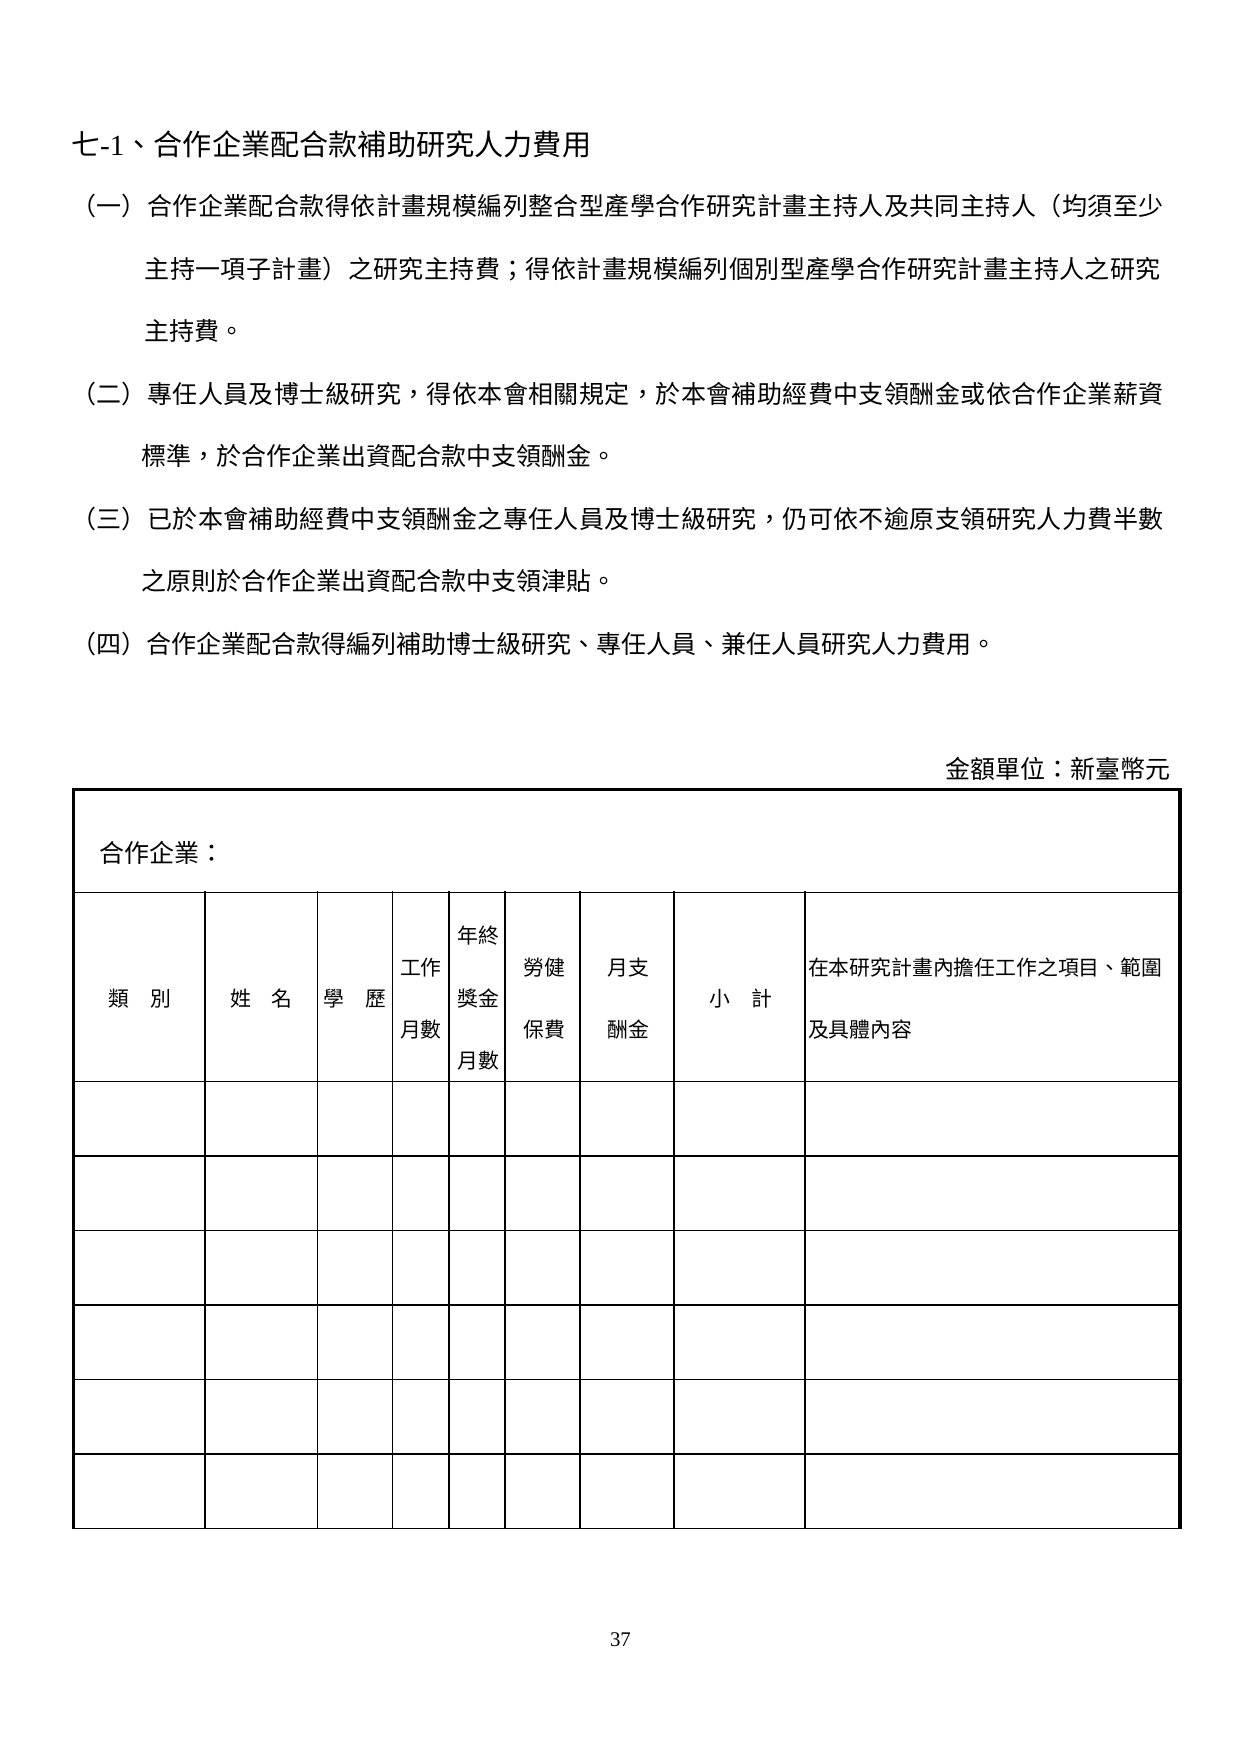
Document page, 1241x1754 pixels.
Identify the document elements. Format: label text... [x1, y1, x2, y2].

table_cell [450, 1306, 504, 1378]
text （一）合作企業配合款得依計畫規模編列整合型產學合作研究計畫主持人及共同主持人（均須至少主持一項子計畫）之研究主持費；得依計畫規模編列個別型產學合作研究計畫主持人之研究主持費。 [71, 163, 1163, 351]
table_cell [393, 1306, 448, 1378]
text （四）合作企業配合款得編列補助博士級研究、專任人員、兼任人員研究人力費用。 [71, 601, 1163, 663]
table_cell [450, 1157, 504, 1229]
table_cell [75, 1082, 204, 1155]
table_cell [675, 1380, 804, 1453]
table_cell [506, 1380, 579, 1453]
table_cell [806, 1231, 1178, 1304]
table_cell [450, 1455, 504, 1527]
table_cell [506, 1082, 579, 1155]
table_cell 年終 獎金 月數 [450, 893, 504, 1081]
table_cell 類 別 [75, 893, 204, 1081]
table_cell [393, 1380, 448, 1453]
text （二）專任人員及博士級研究，得依本會相關規定，於本會補助經費中支領酬金或依合作企業薪資標準，於合作企業出資配合款中支領酬金。 [71, 351, 1163, 476]
table_cell [393, 1082, 448, 1155]
table_cell [506, 1455, 579, 1527]
table_cell [675, 1157, 804, 1229]
table_cell [318, 1455, 392, 1527]
table_cell [450, 1380, 504, 1453]
text 金額單位：新臺幣元 [71, 726, 1170, 788]
table_cell [206, 1306, 317, 1378]
table_cell [318, 1231, 392, 1304]
table_cell 勞健 保費 [506, 893, 579, 1081]
table_cell [75, 1157, 204, 1229]
table_cell [206, 1455, 317, 1527]
table_cell 學 歷 [318, 893, 392, 1081]
table_cell [806, 1082, 1178, 1155]
table_cell [75, 1455, 204, 1527]
table_cell [806, 1380, 1178, 1453]
table_cell [581, 1157, 673, 1229]
table_cell [581, 1306, 673, 1378]
table_cell 工作 月數 [393, 893, 448, 1081]
table_cell [393, 1455, 448, 1527]
table_cell [75, 1380, 204, 1453]
table_cell [75, 1231, 204, 1304]
table_cell 月支 酬金 [581, 893, 673, 1081]
table_cell [675, 1306, 804, 1378]
table_cell [806, 1455, 1178, 1527]
table_cell 在本研究計畫內擔任工作之項目、範圍及具體內容 [806, 893, 1178, 1081]
table_cell [206, 1231, 317, 1304]
text （三）已於本會補助經費中支領酬金之專任人員及博士級研究，仍可依不逾原支領研究人力費半數之原則於合作企業出資配合款中支領津貼。 [71, 476, 1163, 601]
table_cell [806, 1157, 1178, 1229]
table_cell [318, 1082, 392, 1155]
table_cell [318, 1306, 392, 1378]
table_cell [506, 1306, 579, 1378]
table_cell [675, 1455, 804, 1527]
table_cell [450, 1231, 504, 1304]
table_cell [206, 1082, 317, 1155]
table_cell [581, 1380, 673, 1453]
table_cell [393, 1231, 448, 1304]
table_cell [806, 1306, 1178, 1378]
table_cell [75, 1306, 204, 1378]
table_cell [675, 1231, 804, 1304]
table_cell [318, 1157, 392, 1229]
table_cell [506, 1157, 579, 1229]
table_cell [581, 1455, 673, 1527]
table_cell [450, 1082, 504, 1155]
table_cell [206, 1157, 317, 1229]
table_cell [393, 1157, 448, 1229]
table_cell [581, 1082, 673, 1155]
table_cell [675, 1082, 804, 1155]
table_cell [318, 1380, 392, 1453]
table_cell [581, 1231, 673, 1304]
table_cell 小 計 [675, 893, 804, 1081]
table_cell [506, 1231, 579, 1304]
table_header 合作企業： [75, 791, 1178, 891]
table_cell [206, 1380, 317, 1453]
table_cell 姓 名 [206, 893, 317, 1081]
text 七-1、合作企業配合款補助研究人力費用 [71, 101, 1169, 163]
